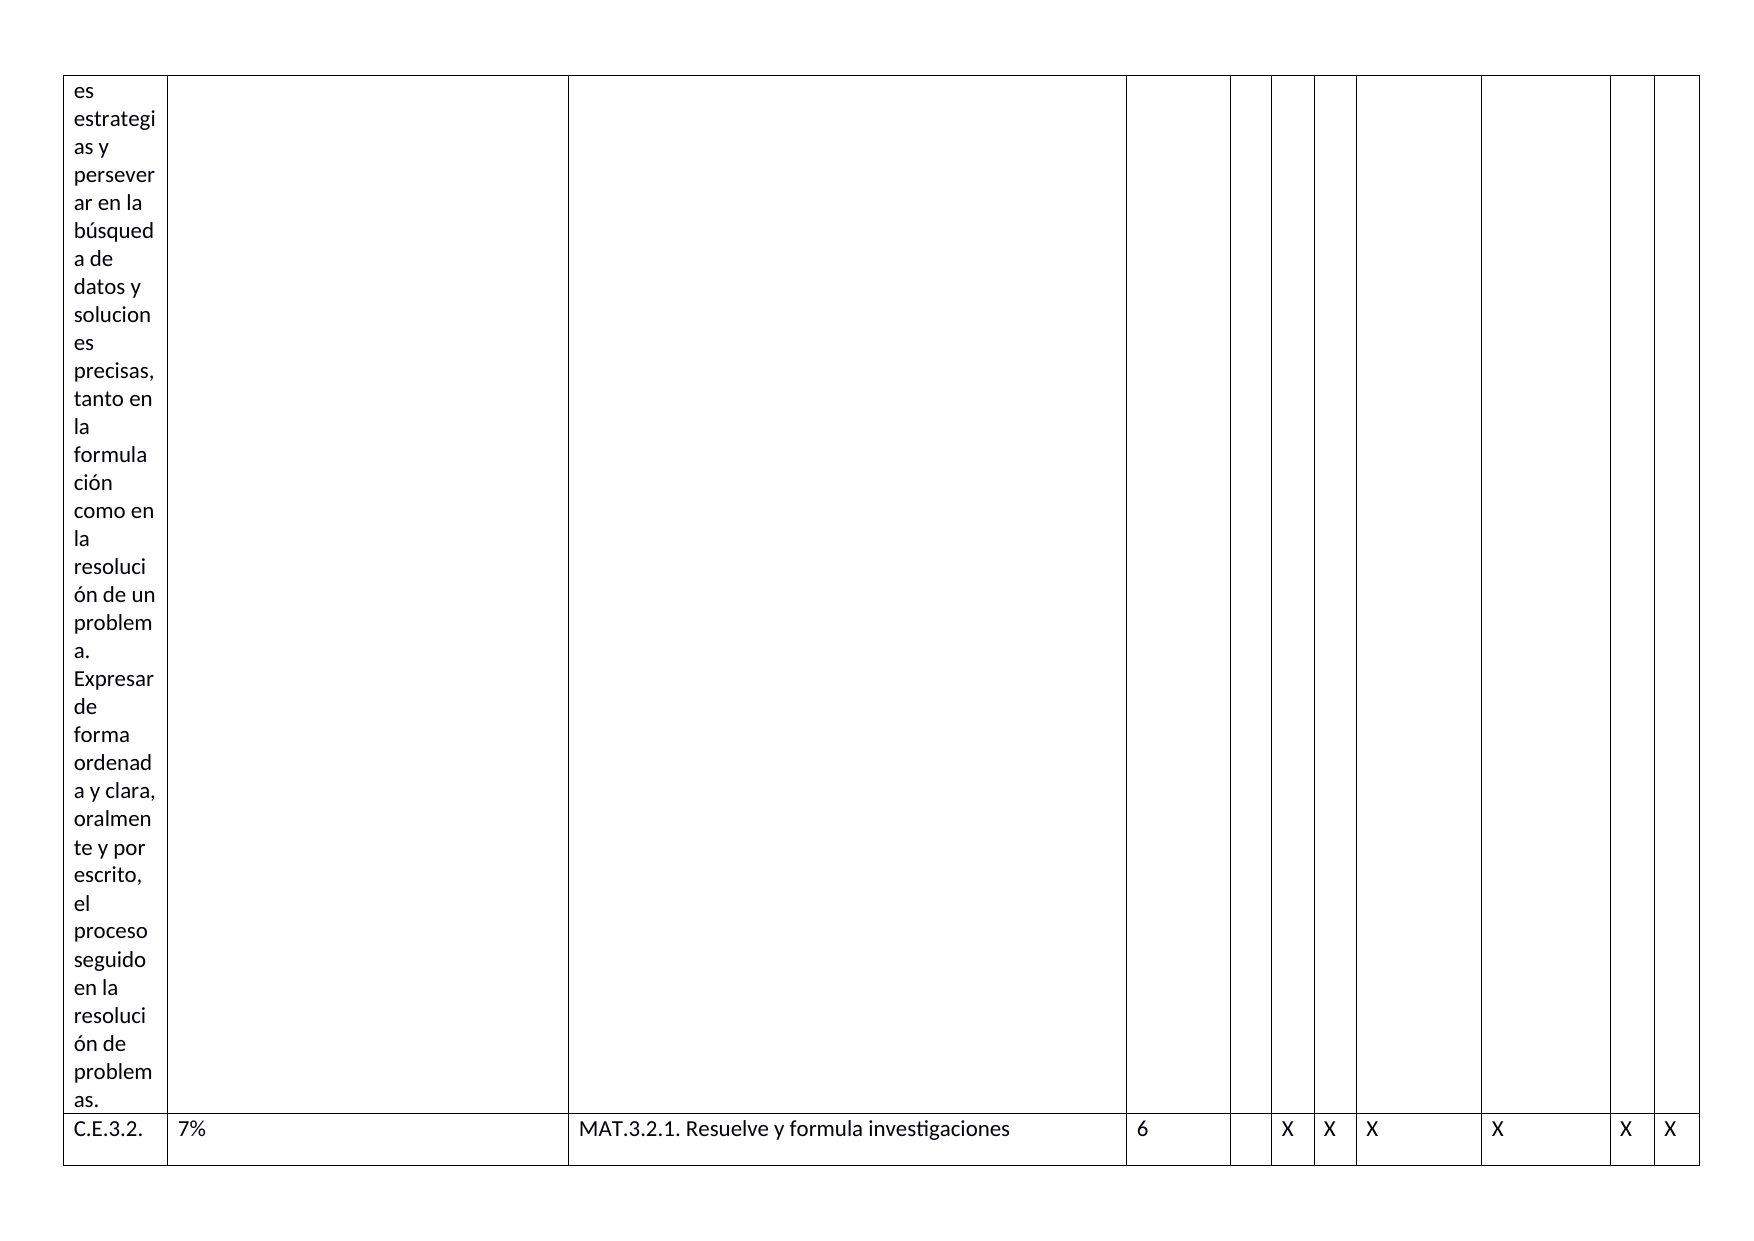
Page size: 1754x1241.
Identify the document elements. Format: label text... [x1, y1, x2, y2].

table_cell C.E.3.2. [64, 1114, 167, 1165]
table_cell [168, 76, 568, 1113]
table_cell [1272, 76, 1314, 1113]
table_cell X [1315, 1114, 1356, 1165]
table_cell X [1357, 1114, 1481, 1165]
table_cell [1315, 76, 1356, 1113]
table_cell [1231, 1114, 1271, 1165]
table_cell [569, 76, 1126, 1113]
table_cell X [1272, 1114, 1314, 1165]
table_cell [1127, 76, 1230, 1113]
table_cell [1655, 76, 1699, 1113]
table_cell X [1655, 1114, 1699, 1165]
table_cell [1357, 76, 1481, 1113]
table_cell [1482, 76, 1610, 1113]
table_cell [1231, 76, 1271, 1113]
table_cell [1611, 76, 1654, 1113]
table_cell es estrategias y perseverar en la búsqueda de datos y soluciones precisas, tanto en la formulación como en la resolución de un problema. Expresar de forma ordenada y clara, oralmente y por escrito, el proceso seguido en la resolución de problemas. [64, 76, 167, 1113]
table_cell 7% [168, 1114, 568, 1165]
table_cell 6 [1127, 1114, 1230, 1165]
table_cell X [1611, 1114, 1654, 1165]
table_cell MAT.3.2.1. Resuelve y formula investigaciones [569, 1114, 1126, 1165]
table_cell X [1482, 1114, 1610, 1165]
